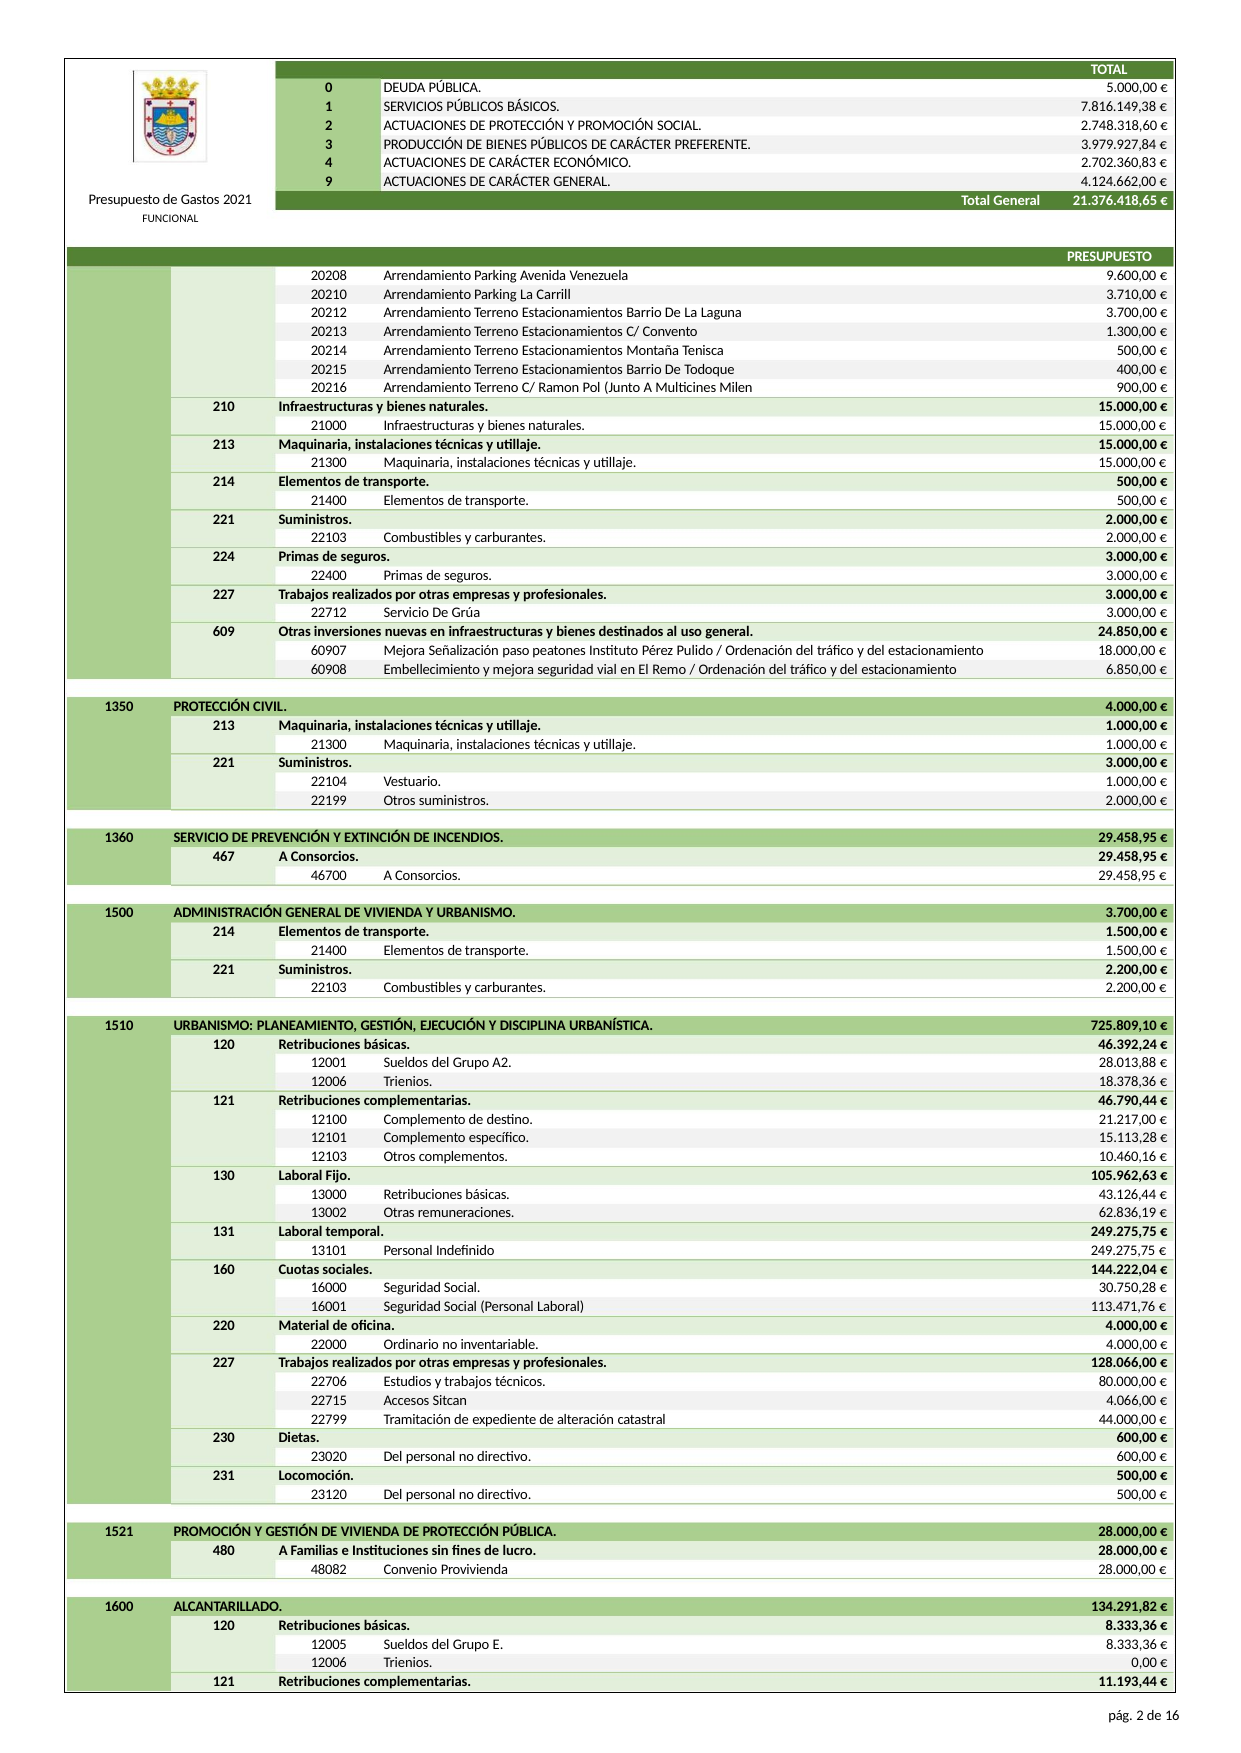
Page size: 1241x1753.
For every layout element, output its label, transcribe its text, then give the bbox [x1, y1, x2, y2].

text 1 [325, 98, 354, 115]
text 4 [213, 1542, 242, 1559]
text 9 [325, 173, 354, 190]
text TOTAL [1091, 60, 1189, 78]
text 2.200,00 € [1105, 960, 1189, 978]
text 0907 [318, 642, 368, 659]
text 46.790,44 € [1098, 1092, 1189, 1109]
text 105.962,63 € [1091, 1167, 1189, 1184]
text 1000 Infraestructuras y bienes naturales. [339, 417, 662, 434]
text Elementos de transporte. [383, 492, 552, 509]
text 2 [311, 979, 339, 996]
text Suministros. [278, 754, 374, 771]
text 23120 [311, 1485, 368, 1503]
text 128.066,00 € [1091, 1354, 1189, 1371]
text Total General [961, 192, 1063, 209]
text ACTUACIONES DE CARÁCTER ECONÓMICO. [383, 154, 775, 171]
text 1 [104, 1598, 133, 1615]
text Personal Indefinido [383, 1242, 517, 1259]
text 2 [311, 604, 339, 621]
text 2400 Primas de seguros. [339, 567, 779, 584]
text 0908 [318, 660, 368, 678]
text 30 [220, 1429, 256, 1446]
text 0 [325, 79, 354, 96]
text 18.000,00 € [1098, 642, 1189, 659]
text Dietas. [278, 1429, 341, 1446]
text 20210 [311, 285, 368, 303]
text Maquinaria, instalaciones técnicas y utillaje. [383, 735, 662, 753]
text Otros complementos. [383, 1148, 556, 1165]
text 8.333,36 € [1106, 1635, 1189, 1653]
text 221 [213, 754, 256, 771]
picture [65, 59, 1175, 1692]
text 1 [104, 904, 133, 921]
text Cuotas sociales. [278, 1260, 406, 1278]
text 15.113,28 € [1098, 1129, 1189, 1146]
text Embellecimiento y mejora seguridad vial en El Remo / Ordenación del tráfico y del estacionamiento [383, 660, 1010, 678]
text 18.378,36 € [1099, 1073, 1189, 1090]
text Vestuario. [383, 773, 511, 790]
text 2 [311, 454, 339, 471]
text 4 [213, 848, 242, 865]
text 6001 [318, 1298, 368, 1315]
text 11.193,44 € [1098, 1673, 1188, 1690]
text 214 [213, 923, 256, 940]
text 23020 [311, 1448, 368, 1465]
text pág. 2 de 16 [1108, 1707, 1200, 1724]
text 2005 [318, 1635, 368, 1653]
text Sueldos del Grupo E. [383, 1635, 524, 1653]
text 22799 [311, 1410, 368, 1428]
text 22706 [311, 1373, 368, 1390]
text 43.126,44 € [1098, 1185, 1189, 1203]
text 2 [311, 529, 339, 546]
text 9.600,00 € [1106, 267, 1189, 284]
text Maquinaria, instalaciones técnicas y utillaje. [278, 717, 566, 734]
text 3.000,00 € [1105, 754, 1188, 771]
text 4 [311, 867, 339, 884]
text 500,00 € [1117, 492, 1188, 509]
text 6 [311, 669, 318, 678]
text 1300 Maquinaria, instalaciones técnicas y utillaje. [339, 454, 662, 471]
text 2712 Servicio De Grúa [339, 604, 779, 621]
text 2.000,00 € [1106, 529, 1189, 546]
text 2.000,00 € [1105, 792, 1188, 809]
text 2 [311, 792, 339, 809]
text 22715 [311, 1392, 368, 1409]
text 2006 [318, 1654, 368, 1671]
text 29.458,95 € [1098, 848, 1189, 865]
text 12101 [311, 1129, 368, 1146]
text 80.000,00 € [1098, 1373, 1189, 1390]
text 2 [213, 1429, 220, 1446]
text 2.200,00 € [1105, 979, 1189, 996]
text 28.000,00 € [1098, 1542, 1189, 1559]
text A Consorcios. [383, 867, 483, 884]
text Tramitación de expediente de alteración catastral [383, 1410, 694, 1428]
text Estudios y trabajos técnicos. [383, 1373, 694, 1390]
text 221 [213, 510, 256, 528]
text 2103 [339, 979, 374, 996]
text 1400 [318, 492, 383, 509]
text 2 [213, 1317, 220, 1334]
text 3101 [339, 1242, 383, 1259]
text 3.000,00 € [1105, 548, 1189, 565]
text Suministros. [278, 510, 779, 528]
text 2199 [339, 792, 368, 809]
text Elementos de transporte. [278, 473, 662, 490]
text Accesos Sitcan [383, 1392, 694, 1409]
text Otros suministros. [383, 792, 511, 809]
text Retribuciones complementarias. [278, 1673, 496, 1690]
text 2 [213, 1467, 242, 1484]
text 29.458,95 € [1098, 829, 1189, 846]
text PROTECCIÓN CIVIL. [173, 698, 309, 715]
text Laboral temporal. [278, 1223, 406, 1240]
text 3000 [318, 1185, 368, 1203]
text 134.291,82 € [1091, 1598, 1189, 1615]
text 113.471,76 € [1091, 1298, 1189, 1315]
text Arrendamiento Terreno Estacionamientos Barrio De La Laguna [383, 304, 778, 321]
text 4.000,00 € [1105, 698, 1188, 715]
text Seguridad Social (Personal Laboral) [383, 1298, 610, 1315]
text 1400 [552, 492, 779, 509]
text 4.124.662,00 € [1081, 173, 1189, 190]
text 600 [133, 1598, 155, 1615]
text Arrendamiento Terreno Estacionamientos Barrio De Todoque [383, 360, 778, 378]
text Arrendamiento Terreno C/ Ramon Pol (Junto A Multicines Milen [383, 379, 778, 396]
text 12100 [311, 1110, 368, 1128]
text 249.275,75 € [1091, 1223, 1189, 1240]
text 1 [311, 1298, 318, 1315]
text Laboral Fijo. [278, 1167, 373, 1184]
text 2000 Ordinario no inventariable. [339, 1335, 633, 1353]
text 500 [133, 904, 155, 921]
text 521 [111, 1523, 155, 1540]
text 31 [242, 1467, 256, 1484]
text Mejora Señalización paso peatones Instituto Pérez Pulido / Ordenación del tráfico y del estacionamiento [383, 642, 1010, 659]
text 1 [311, 1054, 318, 1071]
text 20208 [311, 267, 368, 284]
text 6700 [339, 867, 383, 884]
text 1.000,00 € [1105, 735, 1188, 753]
text 900,00 € [1116, 379, 1188, 396]
text 7.816.149,38 € [1081, 98, 1189, 115]
text 1.300,00 € [1106, 323, 1189, 340]
text Arrendamiento Parking La Carrill [383, 285, 656, 303]
text 1 [311, 1654, 318, 1671]
text 67 A Consorcios. [242, 848, 526, 865]
text 4 [325, 154, 354, 171]
text 3002 [318, 1204, 368, 1221]
text 1 [311, 1204, 318, 1221]
text 121 [213, 1673, 256, 1690]
text 500,00 € [1116, 473, 1189, 490]
text Elementos de transporte. [278, 923, 452, 940]
text PROMOCIÓN Y GESTIÓN DE VIVIENDA DE PROTECCIÓN PÚBLICA. [173, 1523, 582, 1540]
text Elementos de transporte. [383, 942, 552, 959]
text Del personal no directivo. [383, 1448, 553, 1465]
text 80 A Familias e Instituciones sin fines de lucro. [242, 1542, 582, 1559]
text 21.376.418,65 € [1073, 192, 1189, 209]
text 1 [104, 1523, 111, 1540]
text ACTUACIONES DE PROTECCIÓN Y PROMOCIÓN SOCIAL. [383, 117, 775, 134]
text 1350 [104, 698, 155, 715]
text 2 [311, 735, 318, 753]
text 46.392,24 € [1098, 1035, 1189, 1053]
text 213 [213, 435, 256, 453]
text 1400 [318, 942, 374, 959]
text 22104 [311, 773, 368, 790]
text 20212 [311, 304, 368, 321]
text 0,00 € [1131, 1654, 1189, 1671]
text 1.500,00 € [1105, 942, 1189, 959]
text 500,00 € [1117, 342, 1189, 359]
text 6700 [483, 867, 526, 884]
text 120 [213, 1035, 256, 1053]
text Sueldos del Grupo A2. [383, 1054, 533, 1071]
text 360 [111, 829, 155, 846]
text 1 [213, 1260, 242, 1278]
text Complemento específico. [383, 1129, 556, 1146]
text 30.750,28 € [1099, 1279, 1189, 1296]
text 20 [220, 1317, 256, 1334]
text 2.748.318,60 € [1081, 117, 1189, 134]
text 2103 [572, 529, 779, 546]
text 21.217,00 € [1099, 1110, 1189, 1128]
text 1 [311, 1279, 318, 1296]
text 500,00 € [1116, 1467, 1189, 1484]
text ACTUACIONES DE CARÁCTER GENERAL. [383, 173, 775, 190]
text ALCANTARILLADO. [173, 1598, 306, 1615]
text Trienios. [383, 1073, 533, 1090]
text 2 [311, 567, 339, 584]
text DEUDA PÚBLICA. [383, 79, 775, 96]
text 62.836,19 € [1098, 1204, 1189, 1221]
text SERVICIOS PÚBLICOS BÁSICOS. [383, 98, 775, 115]
text 600,00 € [1116, 1429, 1189, 1446]
text 1 [311, 1635, 318, 1653]
text 221 [213, 960, 256, 978]
text Trienios. [383, 1654, 524, 1671]
text 2001 [318, 1054, 368, 1071]
text Otras remuneraciones. [383, 1204, 537, 1221]
text 2006 [318, 1073, 368, 1090]
text 2103 [339, 529, 383, 546]
text 31 [220, 1223, 256, 1240]
text 15.000,00 € [1098, 435, 1189, 453]
text 20214 [311, 342, 368, 359]
text 2.702.360,83 € [1081, 154, 1189, 171]
text 1 [311, 1073, 318, 1090]
text 2 [325, 117, 354, 134]
text 8.333,36 € [1105, 1617, 1189, 1634]
text URBANISMO: PLANEAMIENTO, GESTIÓN, EJECUCIÓN Y DISCIPLINA URBANÍSTICA. [173, 1017, 679, 1034]
text 2 [311, 1335, 339, 1353]
text Retribuciones básicas. [278, 1035, 432, 1053]
text 3 [325, 135, 354, 153]
text 4 [311, 1560, 339, 1578]
text SERVICIO DE PREVENCIÓN Y EXTINCIÓN DE INCENDIOS. [173, 829, 526, 846]
text 15.000,00 € [1098, 417, 1189, 434]
text 6000 [318, 1279, 368, 1296]
text 2.000,00 € [1105, 510, 1189, 528]
text 1 [311, 1185, 318, 1203]
text Retribuciones complementarias. [278, 1092, 496, 1109]
text Maquinaria, instalaciones técnicas y utillaje. [278, 435, 662, 453]
text ADMINISTRACIÓN GENERAL DE VIVIENDA Y URBANISMO. [173, 904, 540, 921]
text Complemento de destino. [383, 1110, 556, 1128]
text 213 [213, 717, 256, 734]
text Primas de seguros. [278, 548, 779, 565]
text 3.700,00 € [1106, 304, 1189, 321]
text 28.000,00 € [1098, 1523, 1189, 1540]
text 725.809,10 € [1091, 1017, 1189, 1034]
text 3.000,00 € [1105, 585, 1189, 603]
text 4.000,00 € [1105, 1317, 1189, 1334]
text 60 [242, 1260, 256, 1278]
text 1300 [318, 735, 368, 753]
text 3.979.927,84 € [1081, 135, 1189, 153]
text 2 [213, 1354, 242, 1371]
text 600,00 € [1116, 1448, 1189, 1465]
text 20213 [311, 323, 368, 340]
text 28.000,00 € [1098, 1560, 1189, 1578]
text Material de oficina. [278, 1317, 633, 1334]
text Combustibles y carburantes. [383, 979, 572, 996]
text 44.000,00 € [1098, 1410, 1189, 1428]
text Trabajos realizados por otras empresas y profesionales. [278, 585, 779, 603]
text Trabajos realizados por otras empresas y profesionales. [278, 1354, 633, 1371]
text 3.710,00 € [1106, 285, 1189, 303]
text 214 [213, 473, 256, 490]
text 8082 Convenio Provivienda [339, 1560, 582, 1578]
text 1.000,00 € [1105, 717, 1188, 734]
text Arrendamiento Parking Avenida Venezuela [383, 267, 656, 284]
text 2 [311, 492, 318, 509]
text 4.000,00 € [1106, 1335, 1189, 1353]
text 1.500,00 € [1105, 923, 1189, 940]
text Arrendamiento Terreno Estacionamientos Montaña Tenisca [383, 342, 778, 359]
text 2 [311, 942, 318, 959]
text Arrendamiento Terreno Estacionamientos C/ Convento [383, 323, 778, 340]
text Otras inversiones nuevas en infraestructuras y bienes destinados al uso general. [278, 623, 779, 640]
text 15.000,00 € [1098, 398, 1189, 415]
text 4.066,00 € [1106, 1392, 1189, 1409]
text PRODUCCIÓN DE BIENES PÚBLICOS DE CARÁCTER PREFERENTE. [383, 135, 775, 153]
text 130 [213, 1167, 256, 1184]
text Infraestructuras y bienes naturales. [278, 398, 662, 415]
text 3.000,00 € [1106, 604, 1189, 621]
text PRESUPUESTO [1067, 248, 1189, 265]
text 1 [104, 829, 111, 846]
text Suministros. [278, 960, 374, 978]
text 15.000,00 € [1098, 454, 1189, 471]
text 210 [213, 398, 256, 415]
text 1510 [104, 1017, 155, 1034]
text Locomoción. [278, 1467, 376, 1484]
text 609 [213, 623, 256, 640]
text 5.000,00 € [1106, 79, 1189, 96]
text 27 [242, 1354, 256, 1371]
text 6 [311, 642, 318, 650]
text 144.222,04 € [1091, 1260, 1189, 1278]
text 224 [213, 548, 256, 565]
text 20215 [311, 360, 368, 378]
text 6.850,00 € [1106, 660, 1189, 678]
text 227 [213, 585, 256, 603]
text 6 [311, 660, 318, 669]
text 3.000,00 € [1106, 567, 1189, 584]
text 3.700,00 € [1105, 904, 1189, 921]
text 1.000,00 € [1105, 773, 1188, 790]
text 1 [213, 1223, 220, 1240]
text 500,00 € [1116, 1485, 1189, 1503]
text 121 [213, 1092, 256, 1109]
text 400,00 € [1116, 360, 1188, 378]
text 28.013,88 € [1099, 1054, 1189, 1071]
text 120 [213, 1617, 256, 1634]
text 20216 [311, 379, 368, 396]
text 1 [311, 1242, 339, 1259]
text Retribuciones básicas. [278, 1617, 432, 1634]
text 249.275,75 € [1091, 1242, 1189, 1259]
text 10.460,16 € [1099, 1148, 1189, 1165]
text 29.458,95 € [1098, 867, 1189, 884]
text 12103 [311, 1148, 368, 1165]
text FUNCIONAL [142, 211, 216, 225]
text Combustibles y carburantes. [383, 529, 572, 546]
text Presupuesto de Gastos 2021 [88, 191, 277, 208]
text 6 [311, 650, 318, 659]
text Retribuciones básicas. [383, 1185, 537, 1203]
text 24.850,00 € [1098, 623, 1189, 640]
text Del personal no directivo. [383, 1485, 553, 1503]
text Seguridad Social. [383, 1279, 610, 1296]
text 2 [311, 417, 339, 434]
